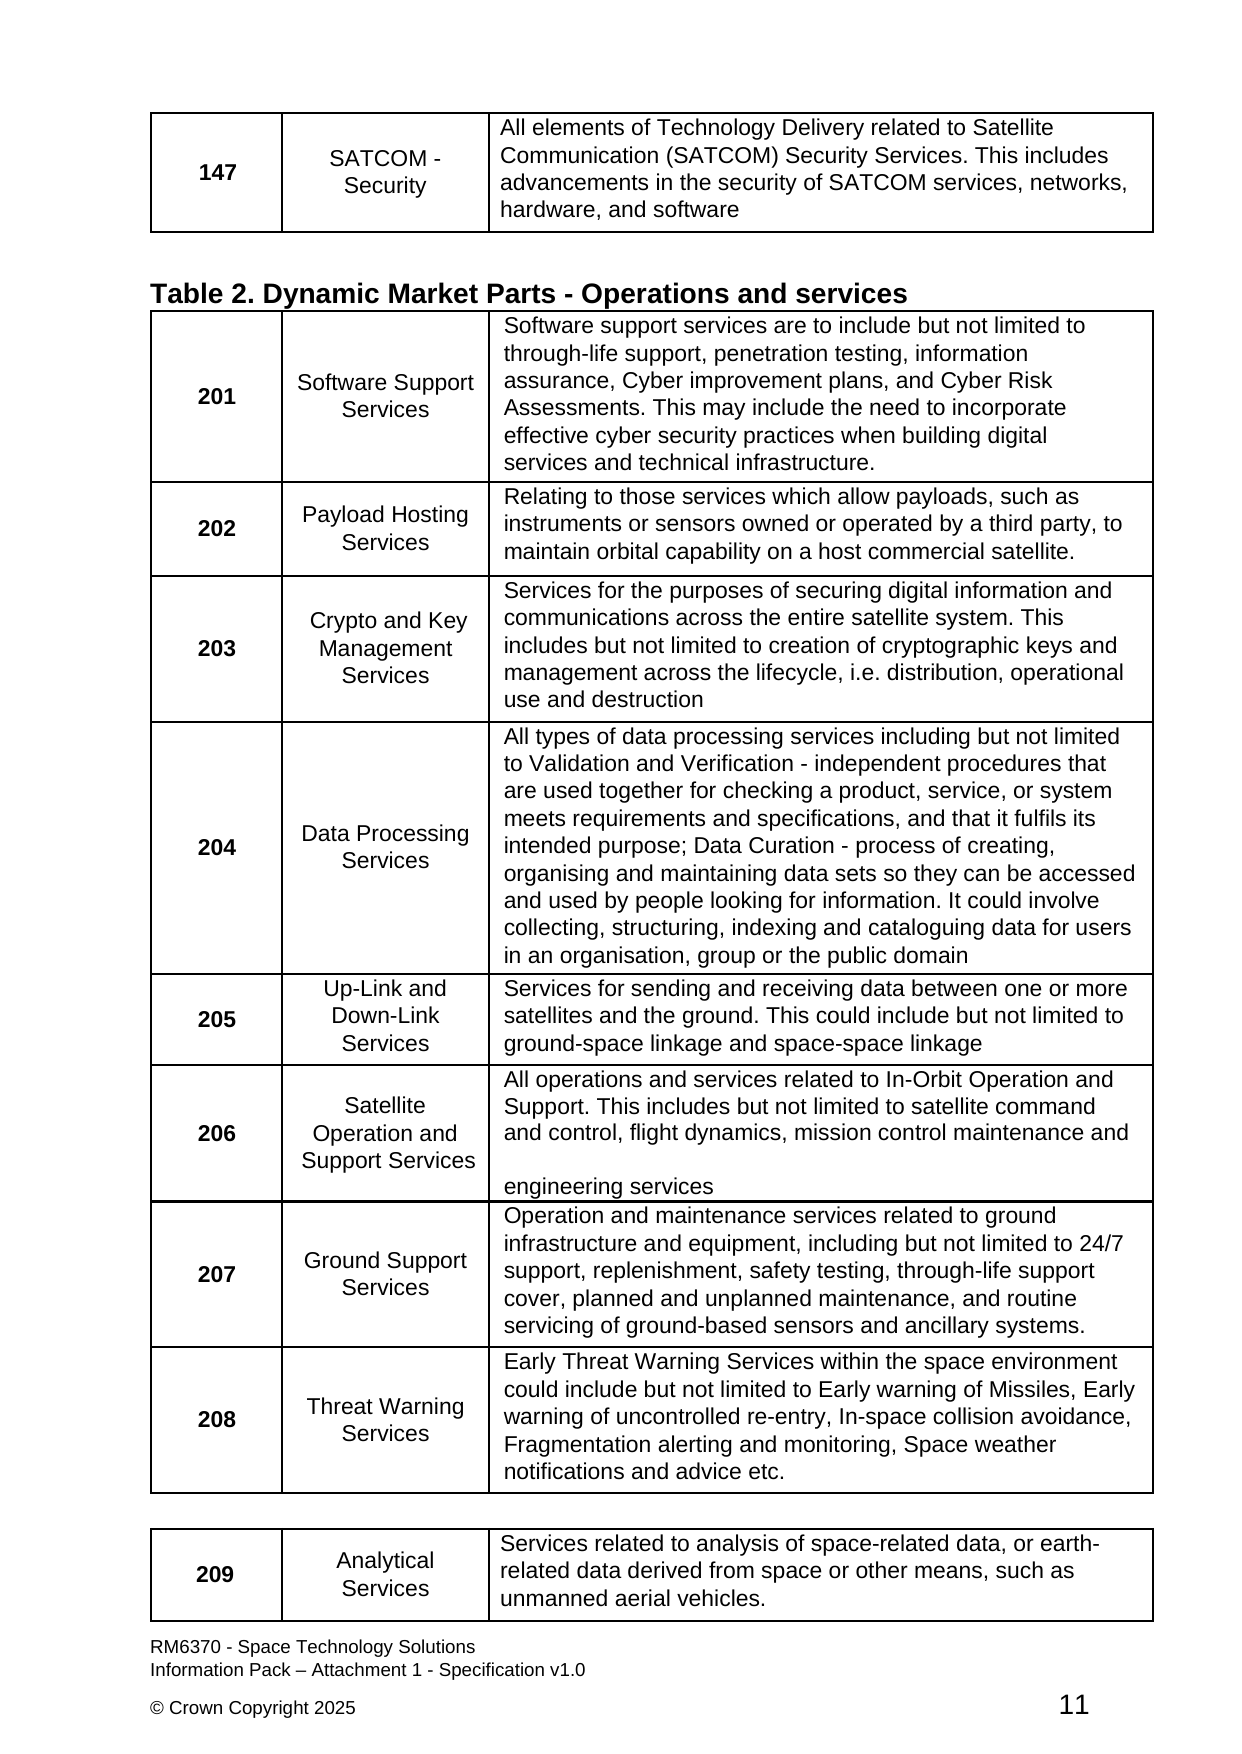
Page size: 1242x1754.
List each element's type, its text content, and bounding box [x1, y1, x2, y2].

table_header Analytical Services [283, 1530, 488, 1619]
table_cell Services for the purposes of securing digital information and communications across the entire satellite system. This includes but not limited to creation of cryptographic keys and management across the lifecycle, i.e. distribution, operational use and destruction [490, 577, 1152, 721]
table_header 209 [152, 1530, 281, 1619]
table_cell 205 [152, 975, 281, 1064]
table_cell 207 [152, 1203, 281, 1346]
table_cell 202 [152, 483, 281, 575]
table_header Services related to analysis of space-related data, or earth-related data derived from space or other means, such as unmanned aerial vehicles. [490, 1530, 1152, 1619]
table_cell Payload Hosting Services [283, 483, 488, 575]
table_cell Up-Link and Down-Link Services [283, 975, 488, 1064]
table_cell 204 [152, 723, 281, 973]
table_cell All types of data processing services including but not limited to Validation and Verification - independent procedures that are used together for checking a product, service, or system meets requirements and specifications, and that it fulfils its intended purpose; Data Curation - process of creating, organising and maintaining data sets so they can be accessed and used by people looking for information. It could involve collecting, structuring, indexing and cataloguing data for users in an organisation, group or the public domain [490, 723, 1152, 973]
table_cell 206 [152, 1066, 281, 1200]
table_cell Relating to those services which allow payloads, such as instruments or sensors owned or operated by a third party, to maintain orbital capability on a host commercial satellite. [490, 483, 1152, 575]
table_header Software Support Services [283, 312, 488, 481]
table_cell Operation and maintenance services related to ground infrastructure and equipment, including but not limited to 24/7 support, replenishment, safety testing, through-life support cover, planned and unplanned maintenance, and routine servicing of ground-based sensors and ancillary systems. [490, 1203, 1152, 1346]
table_header Software support services are to include but not limited to through-life support, penetration testing, information assurance, Cyber improvement plans, and Cyber Risk Assessments. This may include the need to incorporate effective cyber security practices when building digital services and technical infrastructure. [490, 312, 1152, 481]
table_cell Threat Warning Services [283, 1348, 488, 1492]
table_cell 147 [152, 114, 281, 231]
table_cell Services for sending and receiving data between one or more satellites and the ground. This could include but not limited to ground-space linkage and space-space linkage [490, 975, 1152, 1064]
table_cell Data Processing Services [283, 723, 488, 973]
table_cell 203 [152, 577, 281, 721]
table_cell Early Threat Warning Services within the space environment could include but not limited to Early warning of Missiles, Early warning of uncontrolled re-entry, In-space collision avoidance, Fragmentation alerting and monitoring, Space weather notifications and advice etc. [490, 1348, 1152, 1492]
table_cell 208 [152, 1348, 281, 1492]
table_cell Ground Support Services [283, 1203, 488, 1346]
table_cell All elements of Technology Delivery related to Satellite Communication (SATCOM) Security Services. This includes advancements in the security of SATCOM services, networks, hardware, and software [490, 114, 1152, 231]
subtitle Table 2. Dynamic Market Parts - Operations and services [150, 277, 1071, 309]
table_cell Satellite Operation and Support Services [283, 1066, 488, 1200]
table_header 201 [152, 312, 281, 481]
table_cell Crypto and Key Management Services [283, 577, 488, 721]
table_cell SATCOM - Security [283, 114, 488, 231]
table_cell All operations and services related to In-Orbit Operation and Support. This includes but not limited to satellite command and control, flight dynamics, mission control maintenance and engineering services [490, 1066, 1152, 1200]
